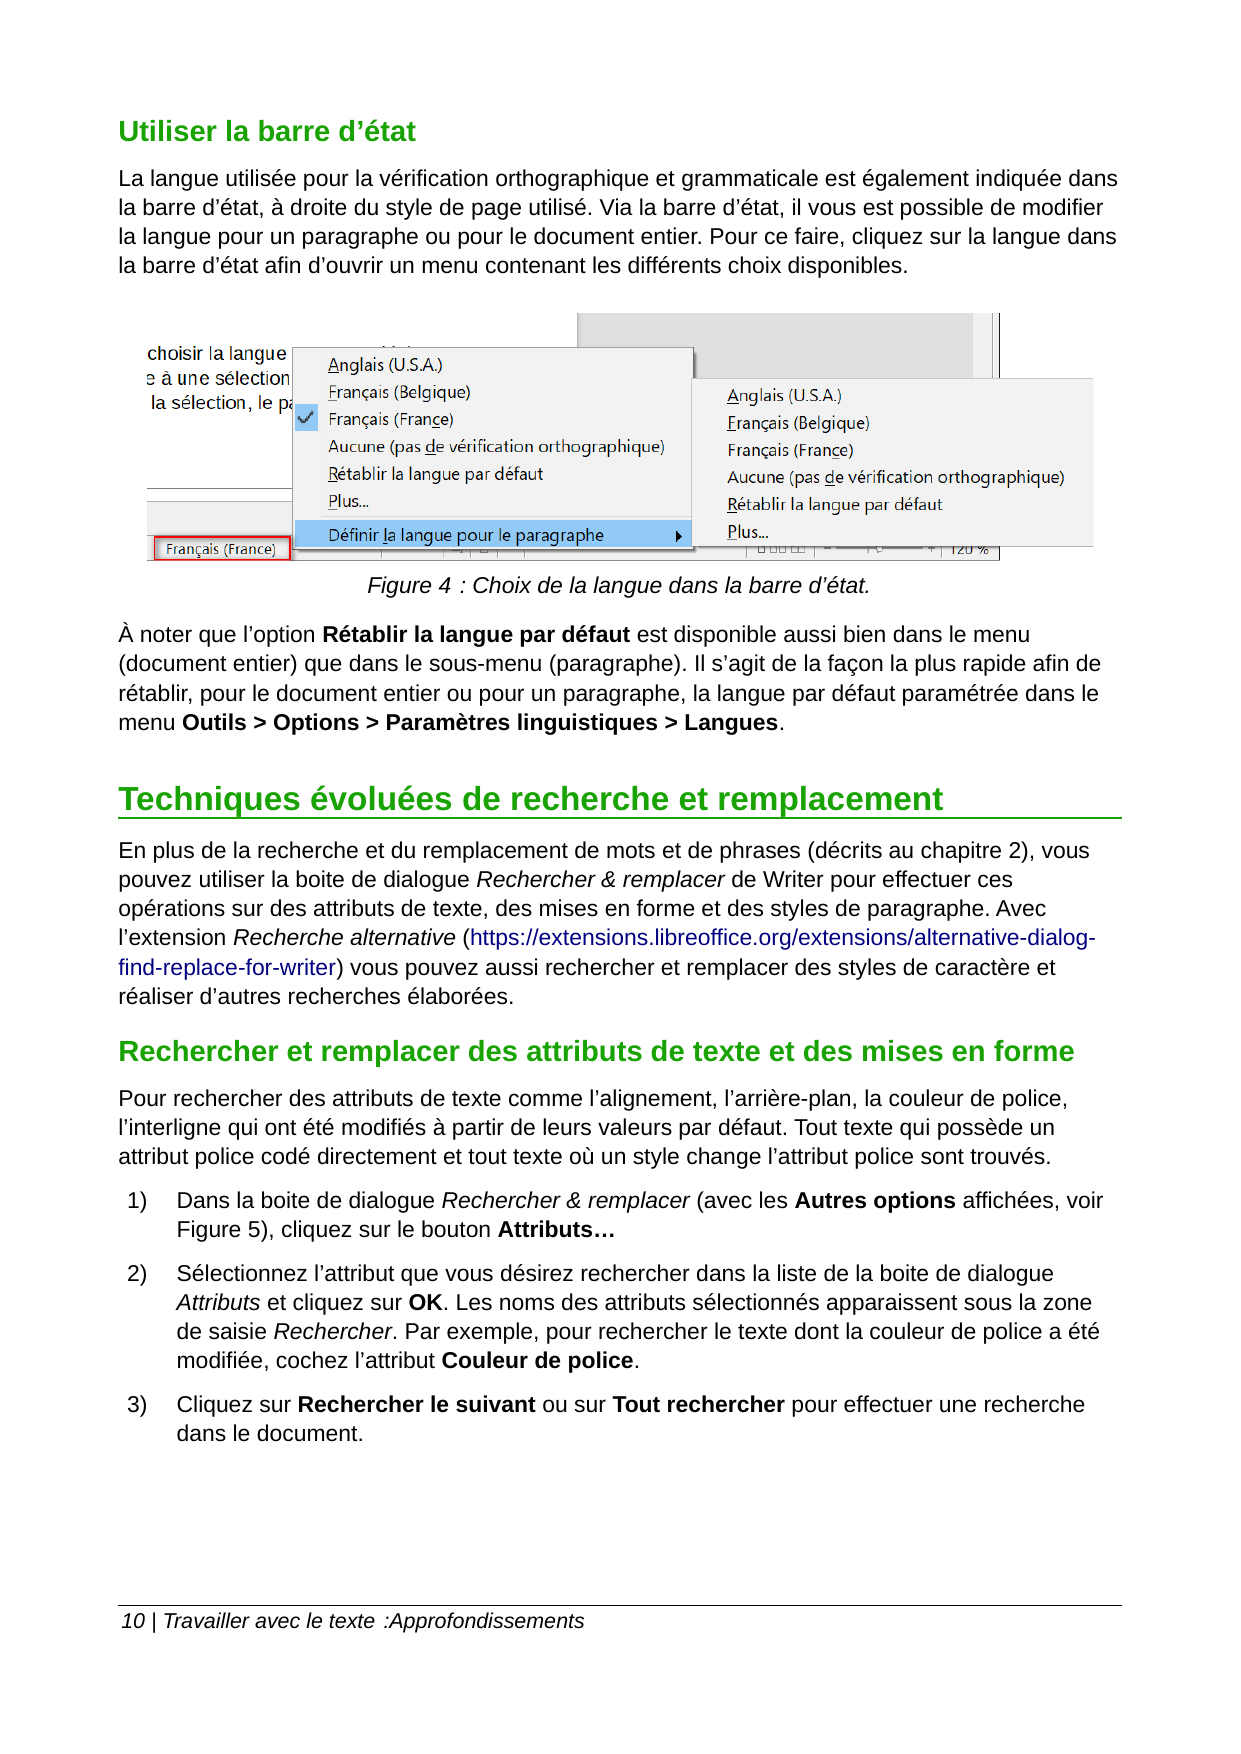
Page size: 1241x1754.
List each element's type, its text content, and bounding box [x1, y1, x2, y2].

text En plus de la recherche et du remplacement de mots et de phrases (décrits au chapitre 2), vous pouvez utiliser la boite de dialogue Rechercher & remplacer de Writer pour effectuer ces opérations sur des attributs de texte, des mises en forme et des styles de paragraphe. Avec l’extension Recherche alternative (https://extensions.libreoffice.org/extensions/alternative-dialog-find-replace-for-writer) vous pouvez aussi rechercher et remplacer des styles de caractère et réaliser d’autres recherches élaborées. [118, 834, 1122, 1009]
subtitle Techniques évoluées de recherche et remplacement [118, 779, 1122, 817]
text La langue utilisée pour la vérification orthographique et grammaticale est également indiquée dans la barre d’état, à droite du style de page utilisé. Via la barre d’état, il vous est possible de modifier la langue pour un paragraphe ou pour le document entier. Pour ce faire, cliquez sur la langue dans la barre d’état afin d’ouvrir un menu contenant les différents choix disponibles. [118, 162, 1122, 278]
table_cell Figure 4 : Choix de la langue dans la barre d’état. [118, 566, 1122, 604]
picture [147, 313, 1094, 561]
text Pour rechercher des attributs de texte comme l’alignement, l’arrière-plan, la couleur de police, l’interligne qui ont été modifiés à partir de leurs valeurs par défaut. Tout texte qui possède un attribut police codé directement et tout texte où un style change l’attribut police sont trouvés. [118, 1082, 1122, 1169]
table_header [118, 308, 1122, 566]
text À noter que l’option Rétablir la langue par défaut est disponible aussi bien dans le menu (document entier) que dans le sous-menu (paragraphe). Il s’agit de la façon la plus rapide afin de rétablir, pour le document entier ou pour un paragraphe, la langue par défaut paramétrée dans le menu Outils > Options > Paramètres linguistiques > Langues. [118, 618, 1122, 735]
list Dans la boite de dialogue Rechercher & remplacer (avec les Autres options affichées, voir Figure 5), cliquez sur le bouton Attributs… [147, 1184, 1122, 1242]
list Cliquez sur Rechercher le suivant ou sur Tout rechercher pour effectuer une recherche dans le document. [147, 1388, 1122, 1446]
subtitle Utiliser la barre d’état [118, 118, 1122, 147]
subtitle Rechercher et remplacer des attributs de texte et des mises en forme [118, 1038, 1122, 1067]
list Sélectionnez l’attribut que vous désirez rechercher dans la liste de la boite de dialogue Attributs et cliquez sur OK. Les noms des attributs sélectionnés apparaissent sous la zone de saisie Rechercher. Par exemple, pour rechercher le texte dont la couleur de police a été modifiée, cochez l’attribut Couleur de police. [147, 1257, 1122, 1373]
